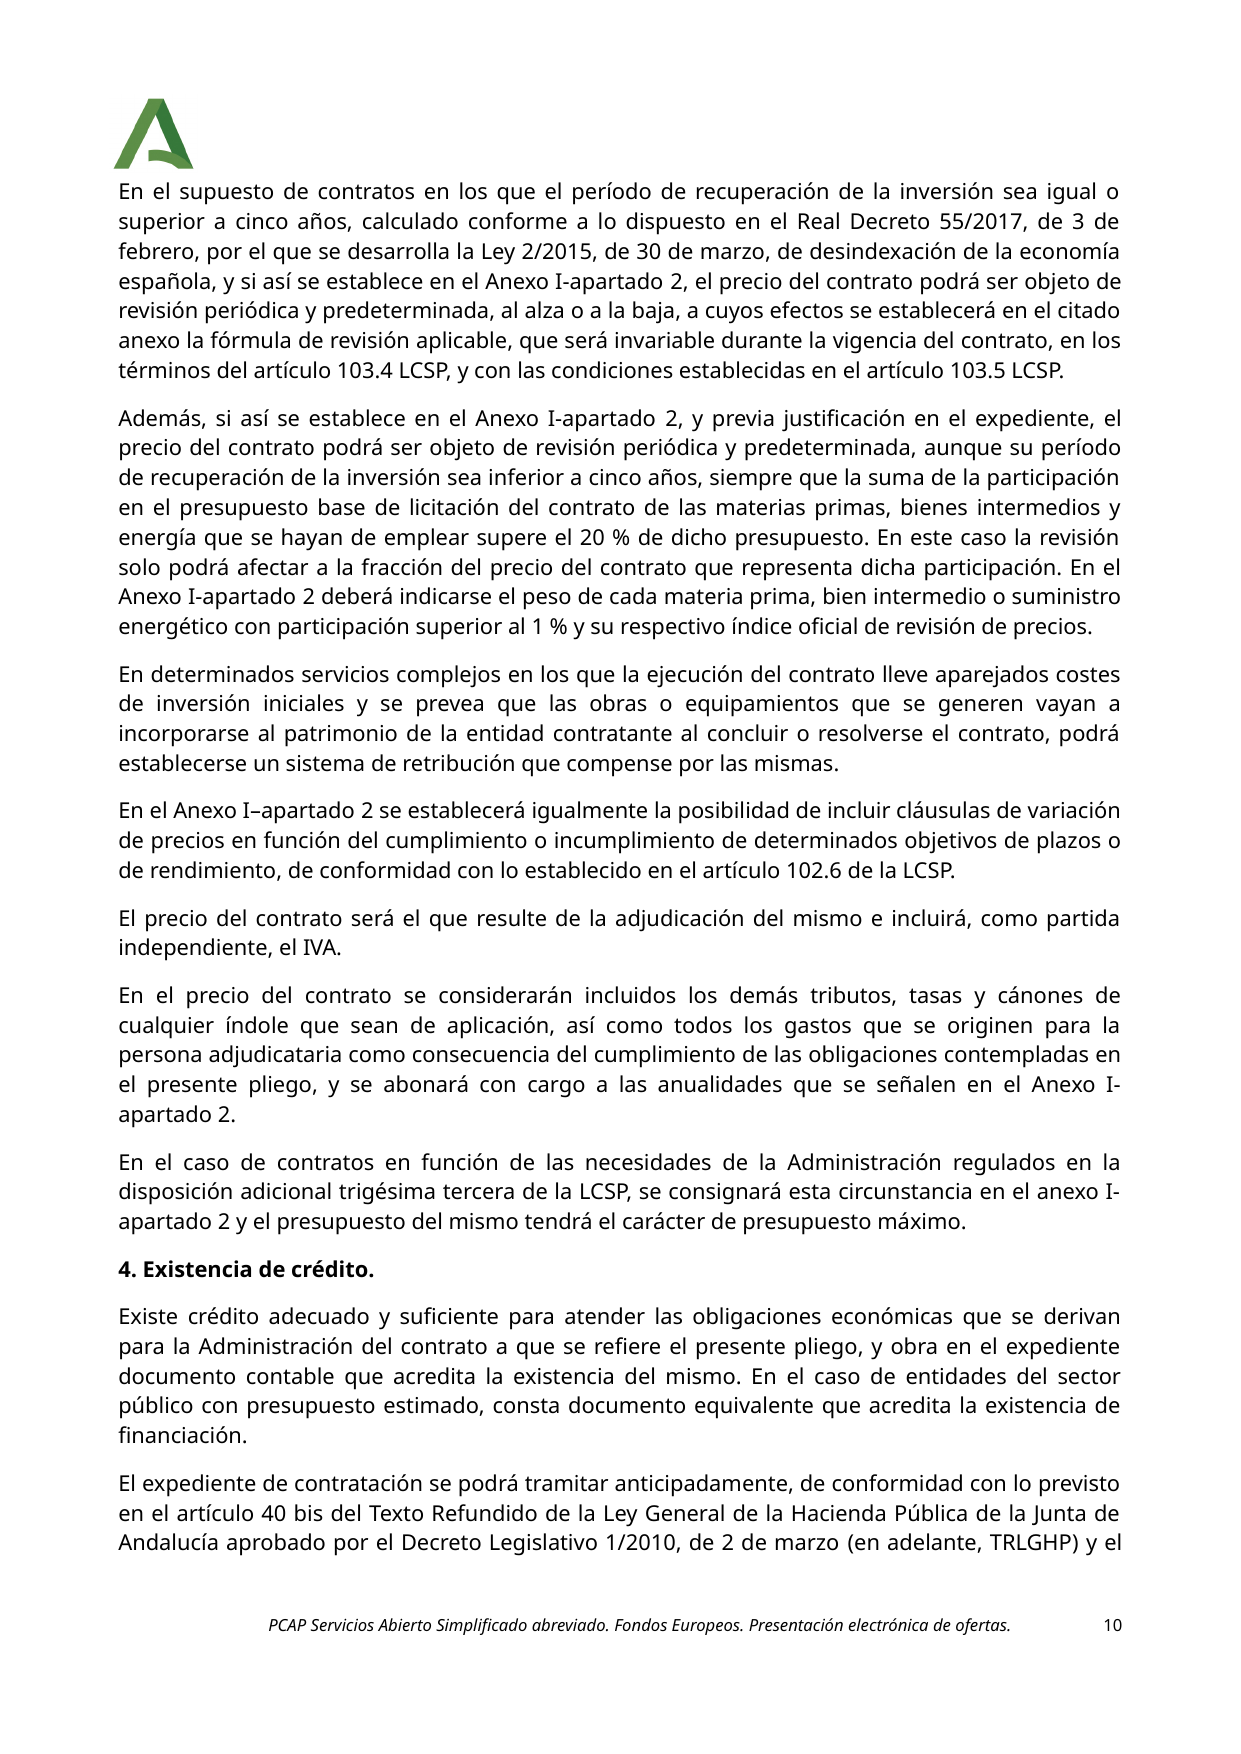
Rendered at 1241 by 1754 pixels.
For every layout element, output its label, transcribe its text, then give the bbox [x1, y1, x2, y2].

text En el Anexo I–apartado 2 se establecerá igualmente la posibilidad de incluir cláusulas de variación de precios en función del cumplimiento o incumplimiento de determinados objetivos de plazos o de rendimiento, de conformidad con lo establecido en el artículo 102.6 de la LCSP. [118, 796, 1122, 885]
text Además, si así se establece en el Anexo I-apartado 2, y previa justificación en el expediente, el precio del contrato podrá ser objeto de revisión periódica y predeterminada, aunque su período de recuperación de la inversión sea inferior a cinco años, siempre que la suma de la participación en el presupuesto base de licitación del contrato de las materias primas, bienes intermedios y energía que se hayan de emplear supere el 20 % de dicho presupuesto. En este caso la revisión solo podrá afectar a la fracción del precio del contrato que representa dicha participación. En el Anexo I-apartado 2 deberá indicarse el peso de cada materia prima, bien intermedio o suministro energético con participación superior al 1 % y su respectivo índice oficial de revisión de precios. [118, 403, 1122, 641]
picture [109, 94, 198, 173]
subtitle 4. Existencia de crédito. [118, 1254, 1122, 1283]
text El expediente de contratación se podrá tramitar anticipadamente, de conformidad con lo previsto en el artículo 40 bis del Texto Refundido de la Ley General de la Hacienda Pública de la Junta de Andalucía aprobado por el Decreto Legislativo 1/2010, de 2 de marzo (en adelante, TRLGHP) y el [118, 1468, 1122, 1557]
text En el precio del contrato se considerarán incluidos los demás tributos, tasas y cánones de cualquier índole que sean de aplicación, así como todos los gastos que se originen para la persona adjudicataria como consecuencia del cumplimiento de las obligaciones contempladas en el presente pliego, y se abonará con cargo a las anualidades que se señalen en el Anexo I-apartado 2. [118, 980, 1122, 1129]
text En determinados servicios complejos en los que la ejecución del contrato lleve aparejados costes de inversión iniciales y se prevea que las obras o equipamientos que se generen vayan a incorporarse al patrimonio de la entidad contratante al concluir o resolverse el contrato, podrá establecerse un sistema de retribución que compense por las mismas. [118, 659, 1122, 778]
text El precio del contrato será el que resulte de la adjudicación del mismo e incluirá, como partida independiente, el IVA. [118, 903, 1122, 962]
text Existe crédito adecuado y suficiente para atender las obligaciones económicas que se derivan para la Administración del contrato a que se refiere el presente pliego, y obra en el expediente documento contable que acredita la existencia del mismo. En el caso de entidades del sector público con presupuesto estimado, consta documento equivalente que acredita la existencia de financiación. [118, 1301, 1122, 1450]
text En el supuesto de contratos en los que el período de recuperación de la inversión sea igual o superior a cinco años, calculado conforme a lo dispuesto en el Real Decreto 55/2017, de 3 de febrero, por el que se desarrolla la Ley 2/2015, de 30 de marzo, de desindexación de la economía española, y si así se establece en el Anexo I-apartado 2, el precio del contrato podrá ser objeto de revisión periódica y predeterminada, al alza o a la baja, a cuyos efectos se establecerá en el citado anexo la fórmula de revisión aplicable, que será invariable durante la vigencia del contrato, en los términos del artículo 103.4 LCSP, y con las condiciones establecidas en el artículo 103.5 LCSP. [118, 176, 1122, 385]
text En el caso de contratos en función de las necesidades de la Administración regulados en la disposición adicional trigésima tercera de la LCSP, se consignará esta circunstancia en el anexo I-apartado 2 y el presupuesto del mismo tendrá el carácter de presupuesto máximo. [118, 1147, 1122, 1236]
